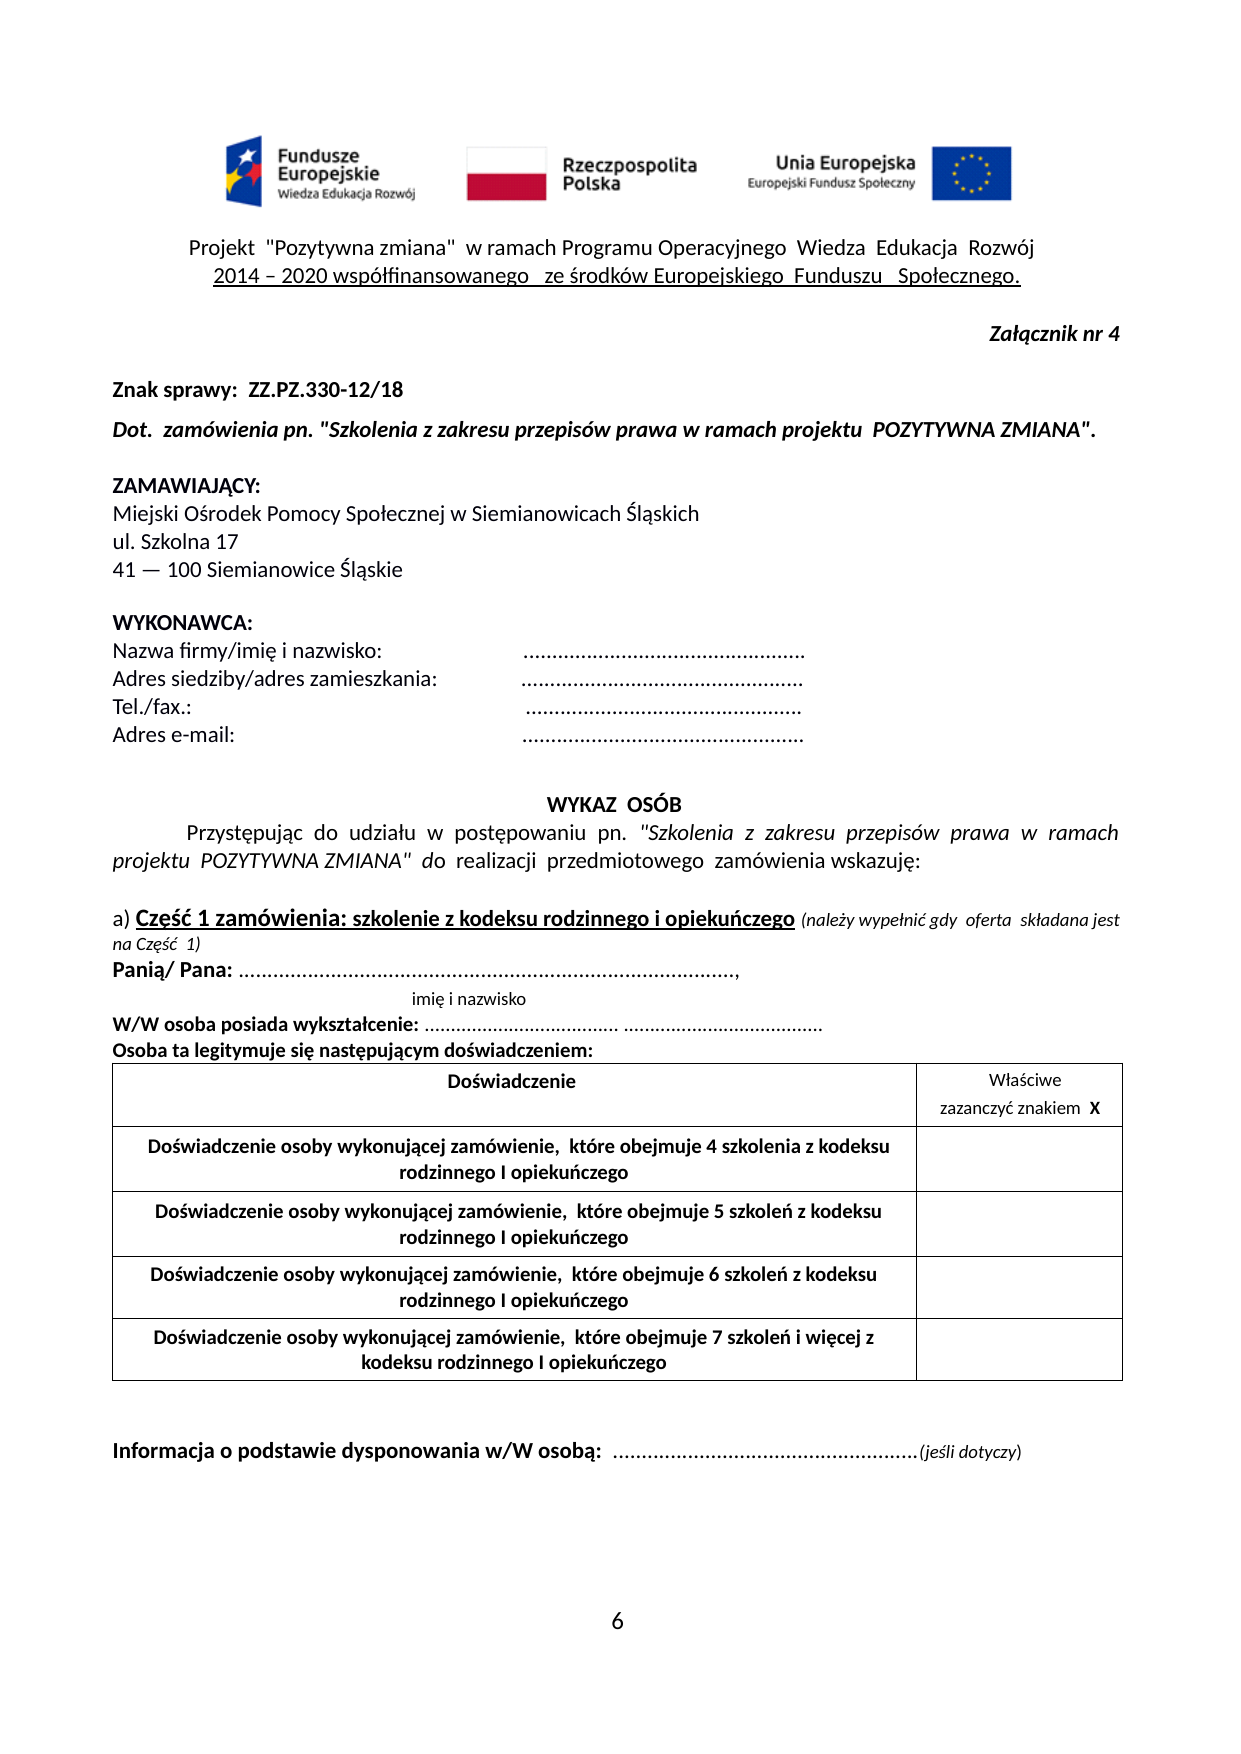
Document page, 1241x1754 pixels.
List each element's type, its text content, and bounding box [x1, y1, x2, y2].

text Znak sprawy: ZZ.PZ.330-12/18 [112, 375, 1122, 403]
table_cell Doświadczenie osoby wykonującej zamówienie, które obejmuje 5 szkoleń z kodeksu rodzinnego I opiekuńczego [113, 1192, 916, 1256]
text W/W osoba posiada wykształcenie: ..................................... ...................................... [112, 1012, 1122, 1037]
text Nazwa firmy/imię i nazwisko: ................................................. Adres siedziby/adres zamieszkania: ................................................. Tel./fax.: ................................................ [112, 636, 1122, 720]
table_cell Doświadczenie osoby wykonującej zamówienie, które obejmuje 6 szkoleń z kodeksu rodzinnego I opiekuńczego [113, 1257, 916, 1318]
table_cell [917, 1127, 1122, 1191]
text a) Część 1 zamówienia: szkolenie z kodeksu rodzinnego i opiekuńczego (należy wypełnić gdy oferta składana jest na Część 1) [112, 902, 1122, 956]
text ZAMAWIAJĄCY: Miejski Ośrodek Pomocy Społecznej w Siemianowicach Śląskich [112, 471, 1122, 527]
table_cell [917, 1257, 1122, 1318]
text ul. Szkolna 17 41 — 100 Siemianowice Śląskie [112, 527, 1122, 583]
text Panią/ Pana: ......................................................................................, [112, 956, 1122, 983]
text Załącznik nr 4 [112, 319, 1122, 347]
text Osoba ta legitymuje się następującym doświadczeniem: [112, 1037, 1122, 1062]
table_cell Doświadczenie osoby wykonującej zamówienie, które obejmuje 7 szkoleń i więcej z kodeksu rodzinnego I opiekuńczego [113, 1319, 916, 1380]
text Przystępując do udziału w postępowaniu pn. "Szkolenia z zakresu przepisów prawa w ramach projektu POZYTYWNA ZMIANA" do realizacji przedmiotowego zamówienia wskazuję: [112, 818, 1122, 874]
table_header Właściwe zazanczyć znakiem X [917, 1064, 1122, 1126]
text Adres e-mail: ................................................. [112, 720, 1122, 748]
table_header Doświadczenie [113, 1064, 916, 1126]
text imię i nazwisko [112, 983, 1122, 1012]
table_cell Doświadczenie osoby wykonującej zamówienie, które obejmuje 4 szkolenia z kodeksu rodzinnego I opiekuńczego [113, 1127, 916, 1191]
text WYKAZ OSÓB [112, 789, 1122, 818]
table_cell [917, 1192, 1122, 1256]
table_cell [917, 1319, 1122, 1380]
text Informacja o podstawie dysponowania w/W osobą: .....................................................(jeśli dotyczy) [112, 1437, 1122, 1464]
text WYKONAWCA: [112, 608, 1122, 636]
text Dot. zamówienia pn. "Szkolenia z zakresu przepisów prawa w ramach projektu POZYTYWNA ZMIANA". [112, 415, 1122, 443]
